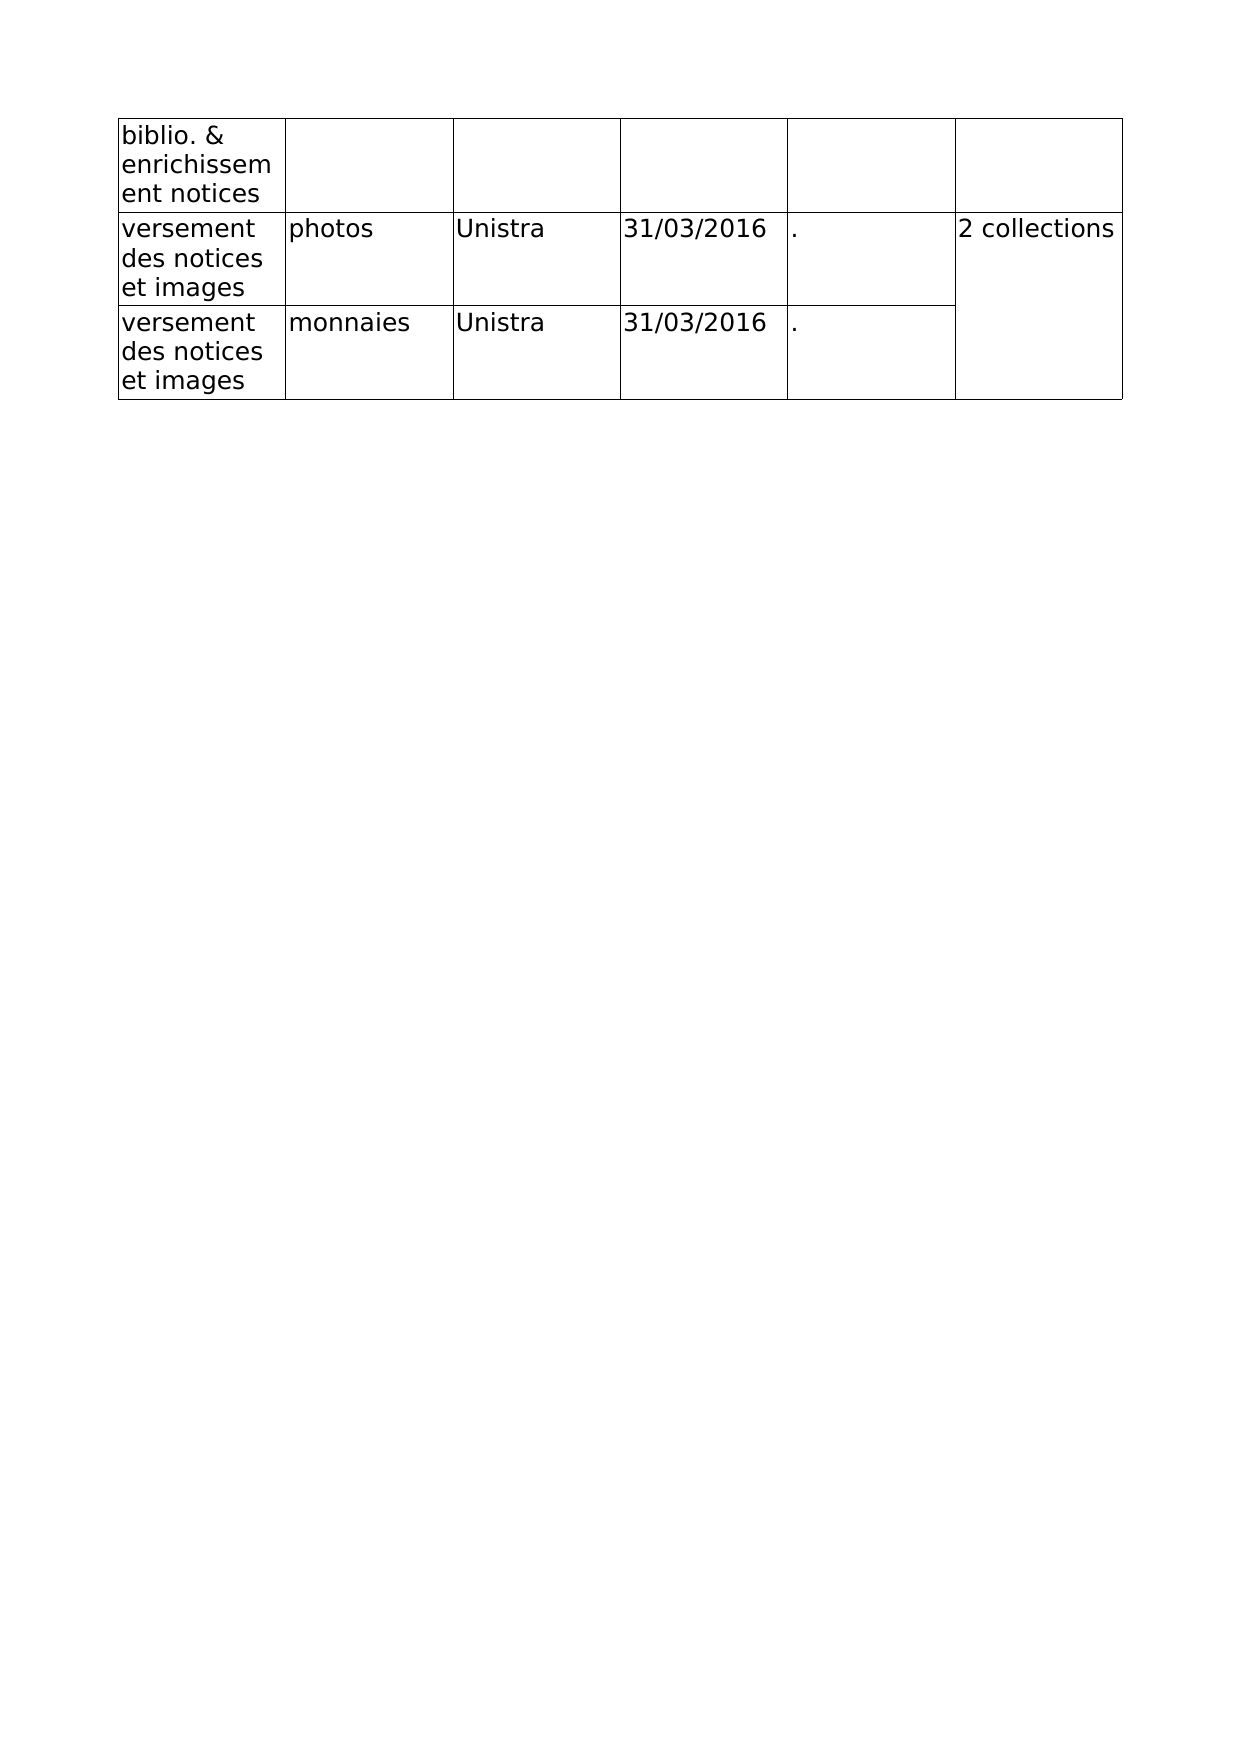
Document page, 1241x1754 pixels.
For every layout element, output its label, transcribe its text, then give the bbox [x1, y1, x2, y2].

table_cell 31/03/2016 [621, 306, 787, 398]
table_cell photos [286, 213, 453, 305]
table_cell 2 collections [956, 213, 1122, 398]
table_cell versement des notices et images [119, 213, 285, 305]
table_cell [621, 119, 787, 212]
table_cell 31/03/2016 [621, 213, 787, 305]
table_cell Unistra [454, 213, 620, 305]
table_cell [788, 119, 955, 212]
table_cell [286, 119, 453, 212]
table_cell . [788, 306, 955, 398]
table_cell Unistra [454, 306, 620, 398]
table_cell [956, 119, 1122, 212]
table_cell biblio. & enrichissement notices [119, 119, 285, 212]
table_cell . [788, 213, 955, 305]
table_cell monnaies [286, 306, 453, 398]
table_cell versement des notices et images [119, 306, 285, 398]
table_cell [454, 119, 620, 212]
